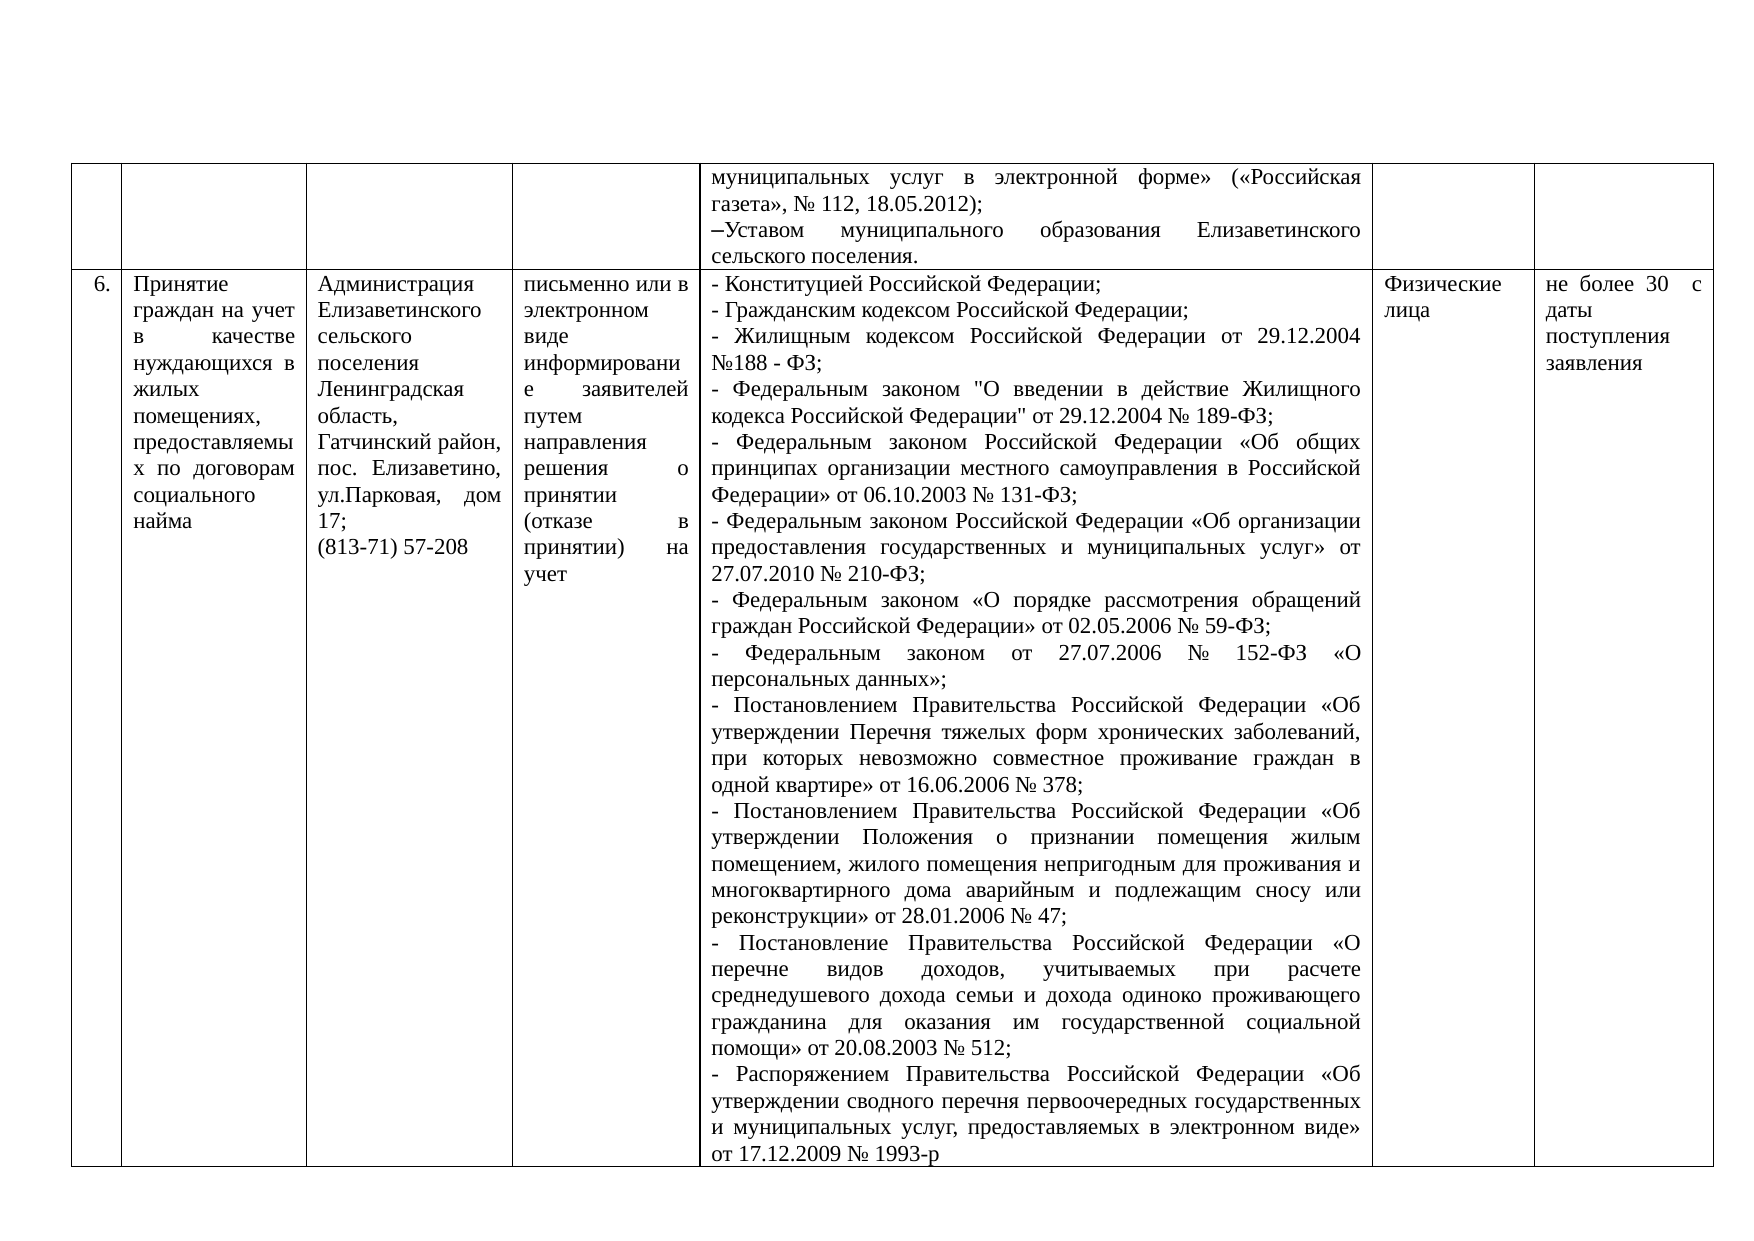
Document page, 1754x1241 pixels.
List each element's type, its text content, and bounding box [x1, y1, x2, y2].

table_cell Администрация Елизаветинского сельского поселения Ленинградская область, Гатчинский район, пос. Елизаветино, ул.Парковая, дом 17; (813-71) 57-208 [307, 270, 512, 1166]
table_cell [307, 164, 512, 269]
table_cell [122, 164, 306, 269]
table_cell Физические лица [1373, 270, 1534, 1166]
table_cell не более 30 с даты поступления заявления [1535, 270, 1713, 1166]
table_cell письменно или в электронном виде информирование заявителей путем направления решения о принятии (отказе в принятии) на учет [513, 270, 699, 1166]
table_cell [513, 164, 699, 269]
table_cell [72, 164, 121, 269]
table_cell муниципальных услуг в электронной форме» («Российская газета», № 112, 18.05.2012); Уставом муниципального образования Елизаветинского сельского поселения. [701, 164, 1372, 269]
table_cell 6. [72, 270, 121, 1166]
table_cell [1535, 164, 1713, 269]
table_cell - Конституцией Российской Федерации; - Гражданским кодексом Российской Федерации; - Жилищным кодексом Российской Федерации от 29.12.2004 №188 - ФЗ; - Федеральным законом "О введении в действие Жилищного кодекса Российской Федерации" от 29.12.2004 № 189-ФЗ; - Федеральным законом Российской Федерации «Об общих принципах организации местного самоуправления в Российской Федерации» от 06.10.2003 № 131-ФЗ; - Федеральным законом Российской Федерации «Об организации предоставления государственных и муниципальных услуг» от 27.07.2010 № 210-ФЗ; - Федеральным законом «О порядке рассмотрения обращений граждан Российской Федерации» от 02.05.2006 № 59-ФЗ; - Федеральным законом от 27.07.2006 № 152-ФЗ «О персональных данных»; - Постановлением Правительства Российской Федерации «Об утверждении Перечня тяжелых форм хронических заболеваний, при которых невозможно совместное проживание граждан в одной квартире» от 16.06.2006 № 378; - Постановлением Правительства Российской Федерации «Об утверждении Положения о признании помещения жилым помещением, жилого помещения непригодным для проживания и многоквартирного дома аварийным и подлежащим сносу или реконструкции» от 28.01.2006 № 47; - Постановление Правительства Российской Федерации «О перечне видов доходов, учитываемых при расчете среднедушевого дохода семьи и дохода одиноко проживающего гражданина для оказания им государственной социальной помощи» от 20.08.2003 № 512; - Распоряжением Правительства Российской Федерации «Об утверждении сводного перечня первоочередных государственных и муниципальных услуг, предоставляемых в электронном виде» от 17.12.2009 № 1993-р [701, 270, 1372, 1166]
table_cell Принятие граждан на учет в качестве нуждающихся в жилых помещениях, предоставляемых по договорам социального найма [122, 270, 306, 1166]
table_cell [1373, 164, 1534, 269]
